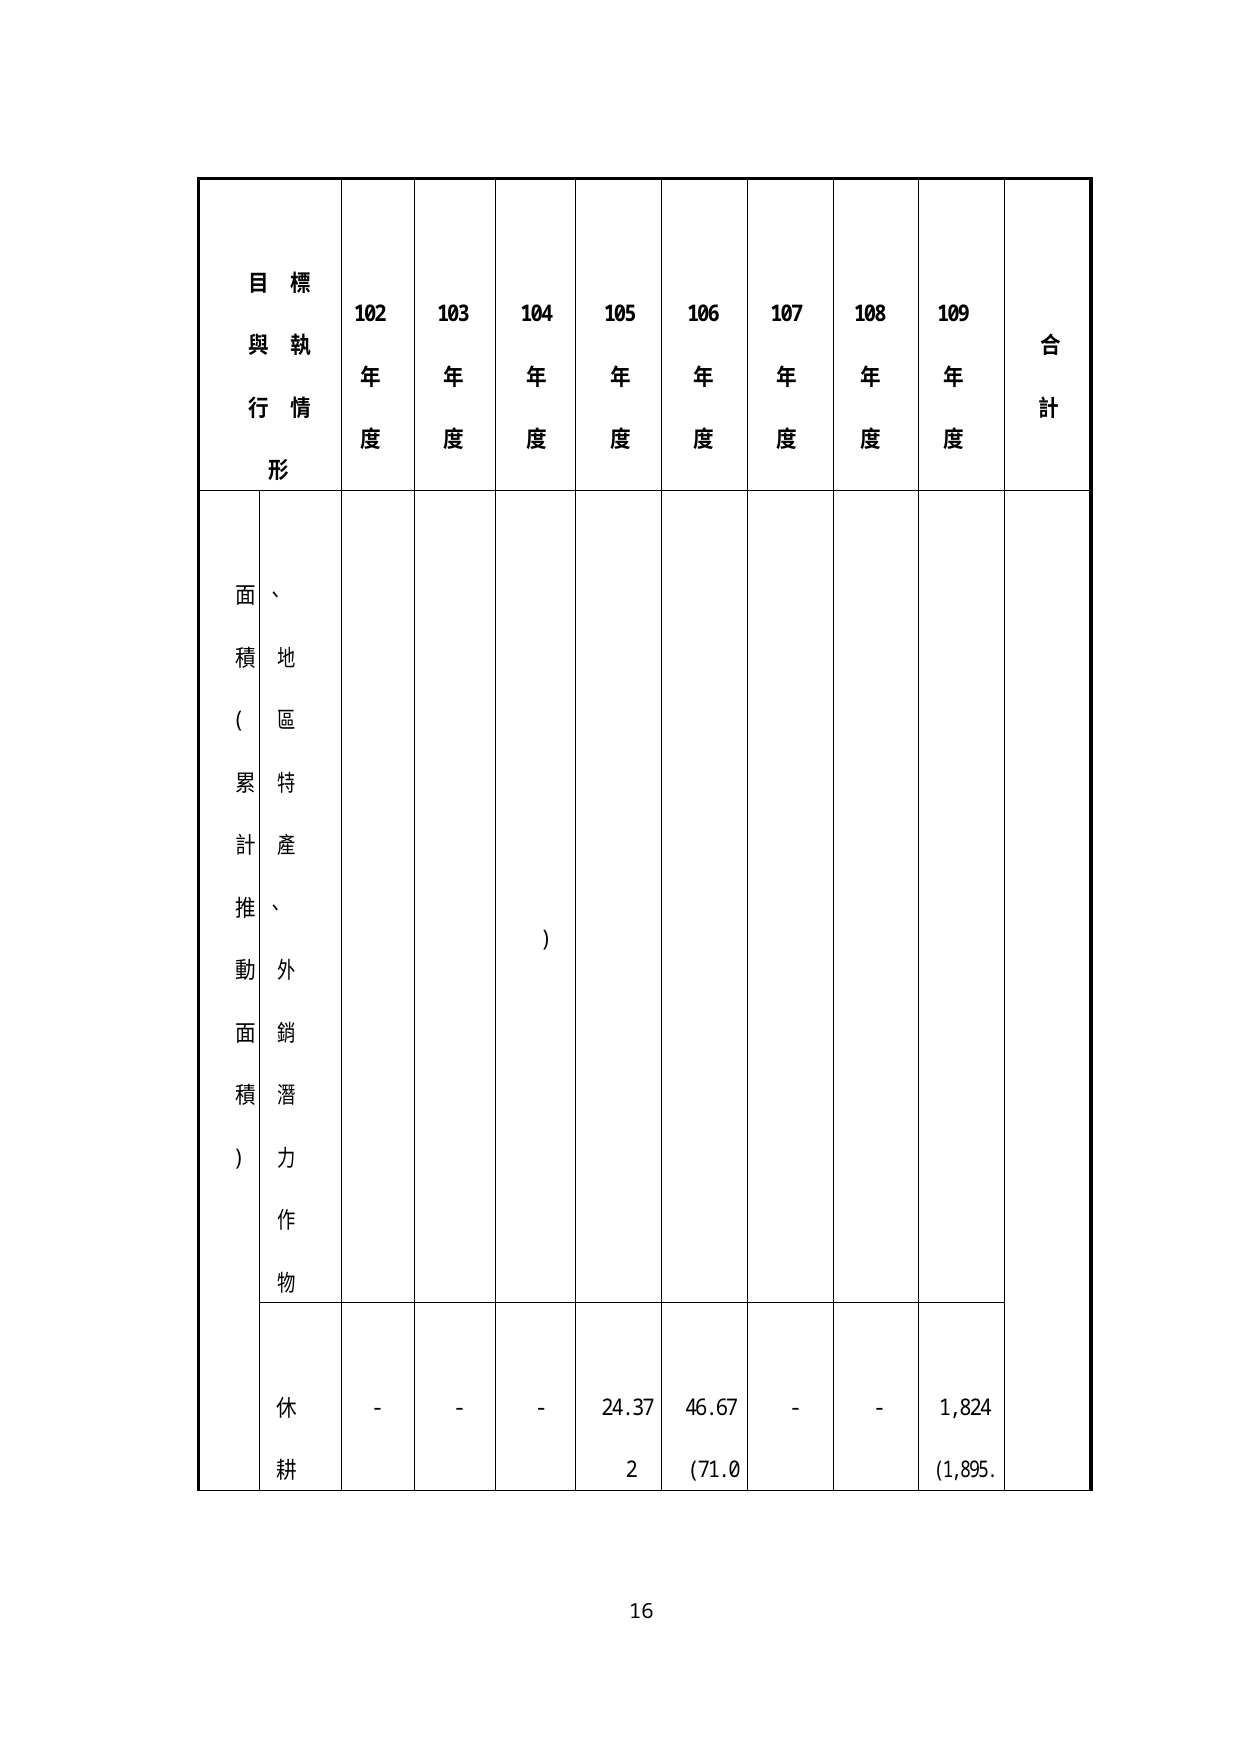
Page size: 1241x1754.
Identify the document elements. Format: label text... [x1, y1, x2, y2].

table_cell - [415, 1303, 495, 1490]
table_header 104年度 [496, 180, 575, 490]
table_header 105年度 [576, 180, 661, 490]
table_header 102年度 [342, 180, 414, 490]
table_header 目標與執行情形 [200, 180, 341, 490]
table_cell - [496, 1303, 575, 1490]
table_cell [748, 491, 833, 1302]
table_header 103年度 [415, 180, 495, 490]
table_header 109年度 [919, 180, 1004, 490]
table_cell 24.372 [576, 1303, 661, 1490]
table_cell [576, 491, 661, 1302]
table_cell - [342, 1303, 414, 1490]
table_cell [415, 491, 495, 1302]
table_header 106年度 [662, 180, 747, 490]
table_cell ) [496, 491, 575, 1302]
table_header 107年度 [748, 180, 833, 490]
table_cell [342, 491, 414, 1302]
table_cell 面積(累計推動面積) [200, 491, 259, 1490]
table_cell - [834, 1303, 918, 1490]
table_header 108年度 [834, 180, 918, 490]
table_cell 休耕 [260, 1303, 341, 1490]
table_cell [919, 491, 1004, 1302]
table_cell [662, 491, 747, 1302]
table_cell [1005, 491, 1089, 1490]
table_cell 46.67 (71.0 [662, 1303, 747, 1490]
table_header 合計 [1005, 180, 1089, 490]
table_cell - [748, 1303, 833, 1490]
table_cell [834, 491, 918, 1302]
table_cell 、地區特產、外銷潛力作物 [260, 491, 341, 1302]
table_cell 1,824 (1,895. [919, 1303, 1004, 1490]
